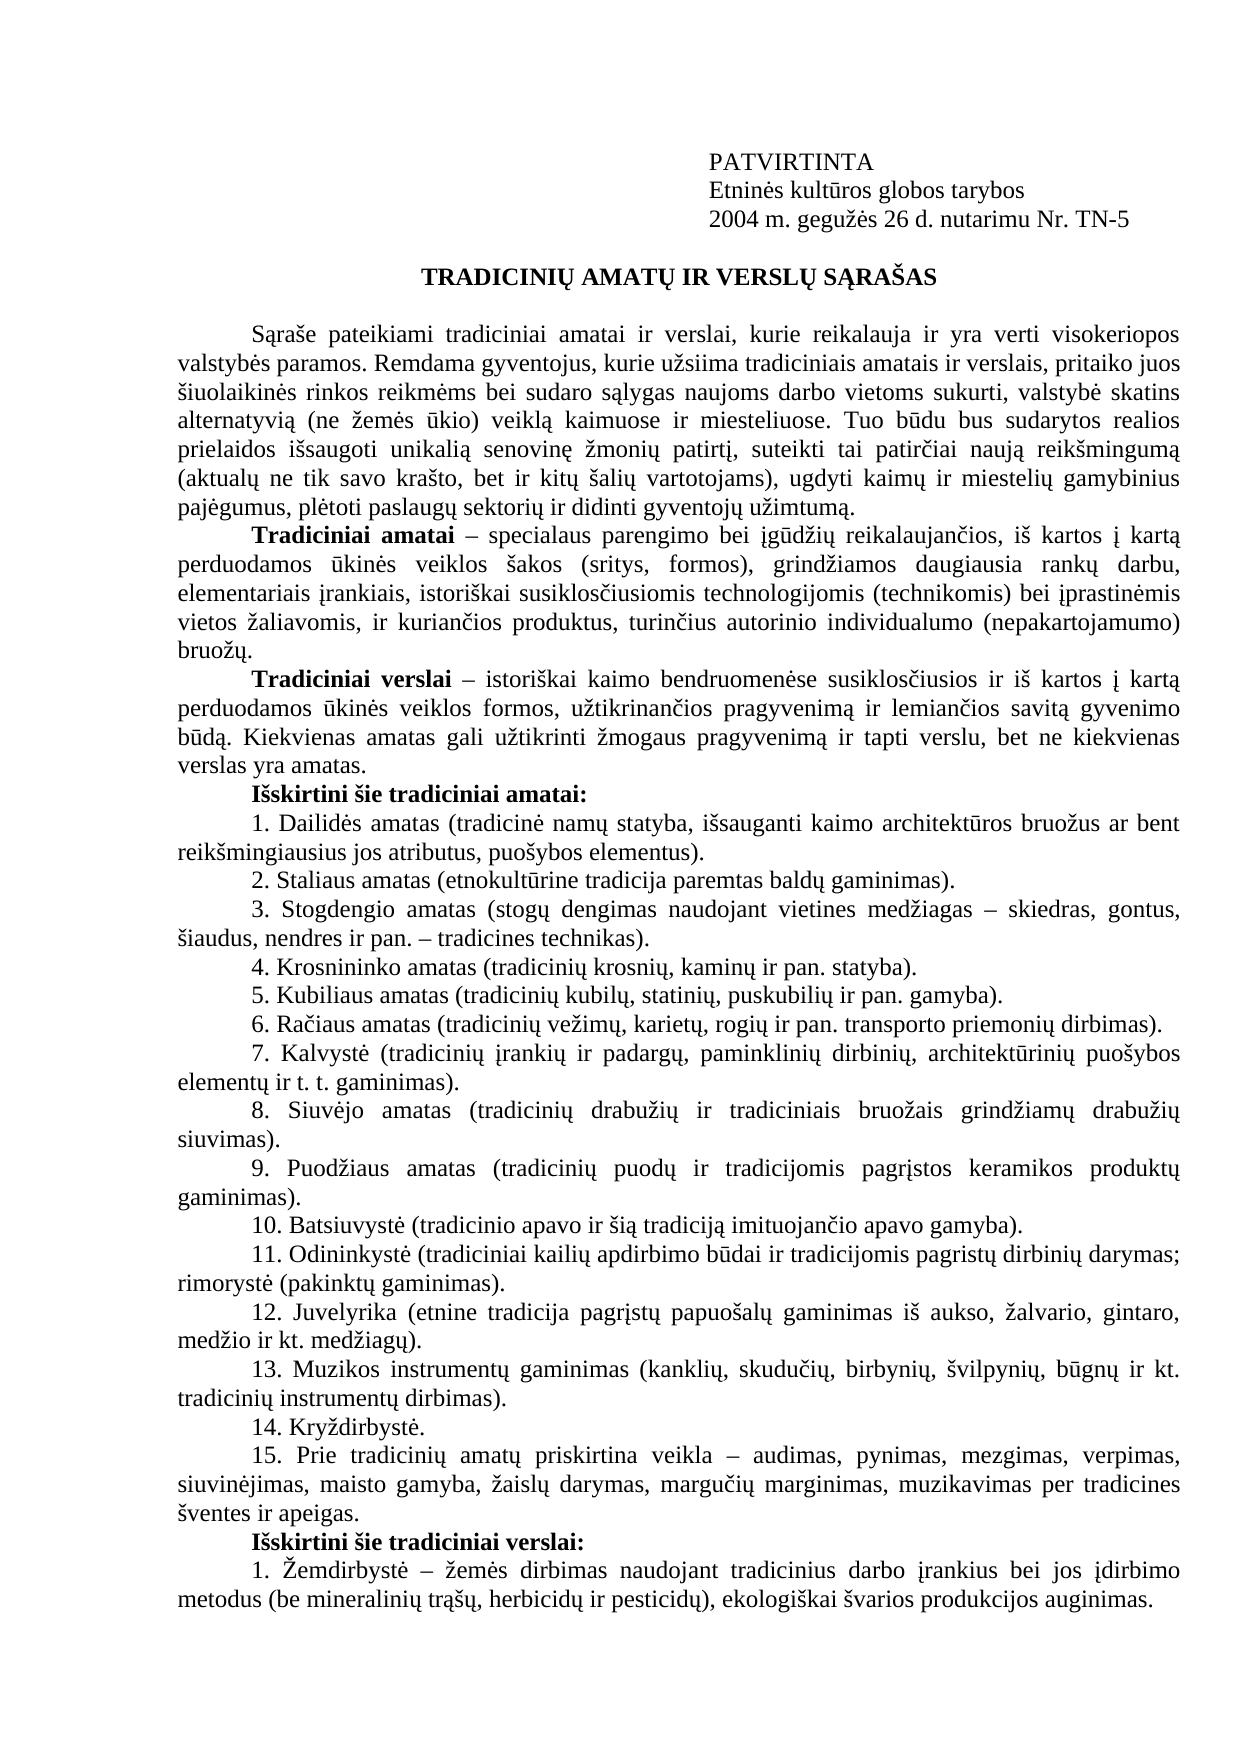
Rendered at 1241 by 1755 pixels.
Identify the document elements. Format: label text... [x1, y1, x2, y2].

text 12. Juvelyrika (etnine tradicija pagrįstų papuošalų gaminimas iš aukso, žalvario, gintaro, medžio ir kt. medžiagų). [177, 1297, 1181, 1354]
text 11. Odininkystė (tradiciniai kailių apdirbimo būdai ir tradicijomis pagristų dirbinių darymas; rimorystė (pakinktų gaminimas). [177, 1239, 1181, 1297]
text 3. Stogdengio amatas (stogų dengimas naudojant vietines medžiagas – skiedras, gontus, šiaudus, nendres ir pan. – tradicines technikas). [177, 894, 1181, 952]
text Etninės kultūros globos tarybos [177, 176, 1181, 204]
text 7. Kalvystė (tradicinių įrankių ir padargų, paminklinių dirbinių, architektūrinių puošybos elementų ir t. t. gaminimas). [177, 1038, 1181, 1096]
text 2. Staliaus amatas (etnokultūrine tradicija paremtas baldų gaminimas). [177, 866, 1181, 894]
text Išskirtini šie tradiciniai amatai: [177, 779, 1181, 808]
text 15. Prie tradicinių amatų priskirtina veikla – audimas, pynimas, mezgimas, verpimas, siuvinėjimas, maisto gamyba, žaislų darymas, margučių marginimas, muzikavimas per tradicines šventes ir apeigas. [177, 1441, 1181, 1527]
text 1. Žemdirbystė – žemės dirbimas naudojant tradicinius darbo įrankius bei jos įdirbimo metodus (be mineralinių trąšų, herbicidų ir pesticidų), ekologiškai švarios produkcijos auginimas. [177, 1556, 1181, 1613]
text 9. Puodžiaus amatas (tradicinių puodų ir tradicijomis pagrįstos keramikos produktų gaminimas). [177, 1153, 1181, 1211]
text 14. Kryždirbystė. [177, 1412, 1181, 1441]
text 13. Muzikos instrumentų gaminimas (kanklių, skudučių, birbynių, švilpynių, būgnų ir kt. tradicinių instrumentų dirbimas). [177, 1354, 1181, 1412]
text Išskirtini šie tradiciniai verslai: [177, 1527, 1181, 1556]
text PATVIRTINTA [177, 147, 1181, 176]
text 1. Dailidės amatas (tradicinė namų statyba, išsauganti kaimo architektūros bruožus ar bent reikšmingiausius jos atributus, puošybos elementus). [177, 808, 1181, 866]
text Tradiciniai amatai – specialaus parengimo bei įgūdžių reikalaujančios, iš kartos į kartą perduodamos ūkinės veiklos šakos (sritys, formos), grindžiamos daugiausia rankų darbu, elementariais įrankiais, istoriškai susiklosčiusiomis technologijomis (technikomis) bei įprastinėmis vietos žaliavomis, ir kuriančios produktus, turinčius autorinio individualumo (nepakartojamumo) bruožų. [177, 521, 1181, 664]
text Sąraše pateikiami tradiciniai amatai ir verslai, kurie reikalauja ir yra verti visokeriopos valstybės paramos. Remdama gyventojus, kurie užsiima tradiciniais amatais ir verslais, pritaiko juos šiuolaikinės rinkos reikmėms bei sudaro sąlygas naujoms darbo vietoms sukurti, valstybė skatins alternatyvią (ne žemės ūkio) veiklą kaimuose ir miesteliuose. Tuo būdu bus sudarytos realios prielaidos išsaugoti unikalią senovinę žmonių patirtį, suteikti tai patirčiai naują reikšmingumą (aktualų ne tik savo krašto, bet ir kitų šalių vartotojams), ugdyti kaimų ir miestelių gamybinius pajėgumus, plėtoti paslaugų sektorių ir didinti gyventojų užimtumą. [177, 319, 1181, 521]
text Tradiciniai verslai – istoriškai kaimo bendruomenėse susiklosčiusios ir iš kartos į kartą perduodamos ūkinės veiklos formos, užtikrinančios pragyvenimą ir lemiančios savitą gyvenimo būdą. Kiekvienas amatas gali užtikrinti žmogaus pragyvenimą ir tapti verslu, bet ne kiekvienas verslas yra amatas. [177, 664, 1181, 779]
text 2004 m. gegužės 26 d. nutarimu Nr. TN-5 [177, 204, 1181, 233]
text 10. Batsiuvystė (tradicinio apavo ir šią tradiciją imituojančio apavo gamyba). [177, 1211, 1181, 1239]
text TRADICINIŲ AMATŲ IR VERSLŲ SĄRAŠAS [177, 262, 1181, 291]
text 6. Račiaus amatas (tradicinių vežimų, karietų, rogių ir pan. transporto priemonių dirbimas). [177, 1009, 1181, 1038]
text 8. Siuvėjo amatas (tradicinių drabužių ir tradiciniais bruožais grindžiamų drabužių siuvimas). [177, 1096, 1181, 1153]
text 4. Krosnininko amatas (tradicinių krosnių, kaminų ir pan. statyba). [177, 952, 1181, 981]
text 5. Kubiliaus amatas (tradicinių kubilų, statinių, puskubilių ir pan. gamyba). [177, 981, 1181, 1009]
